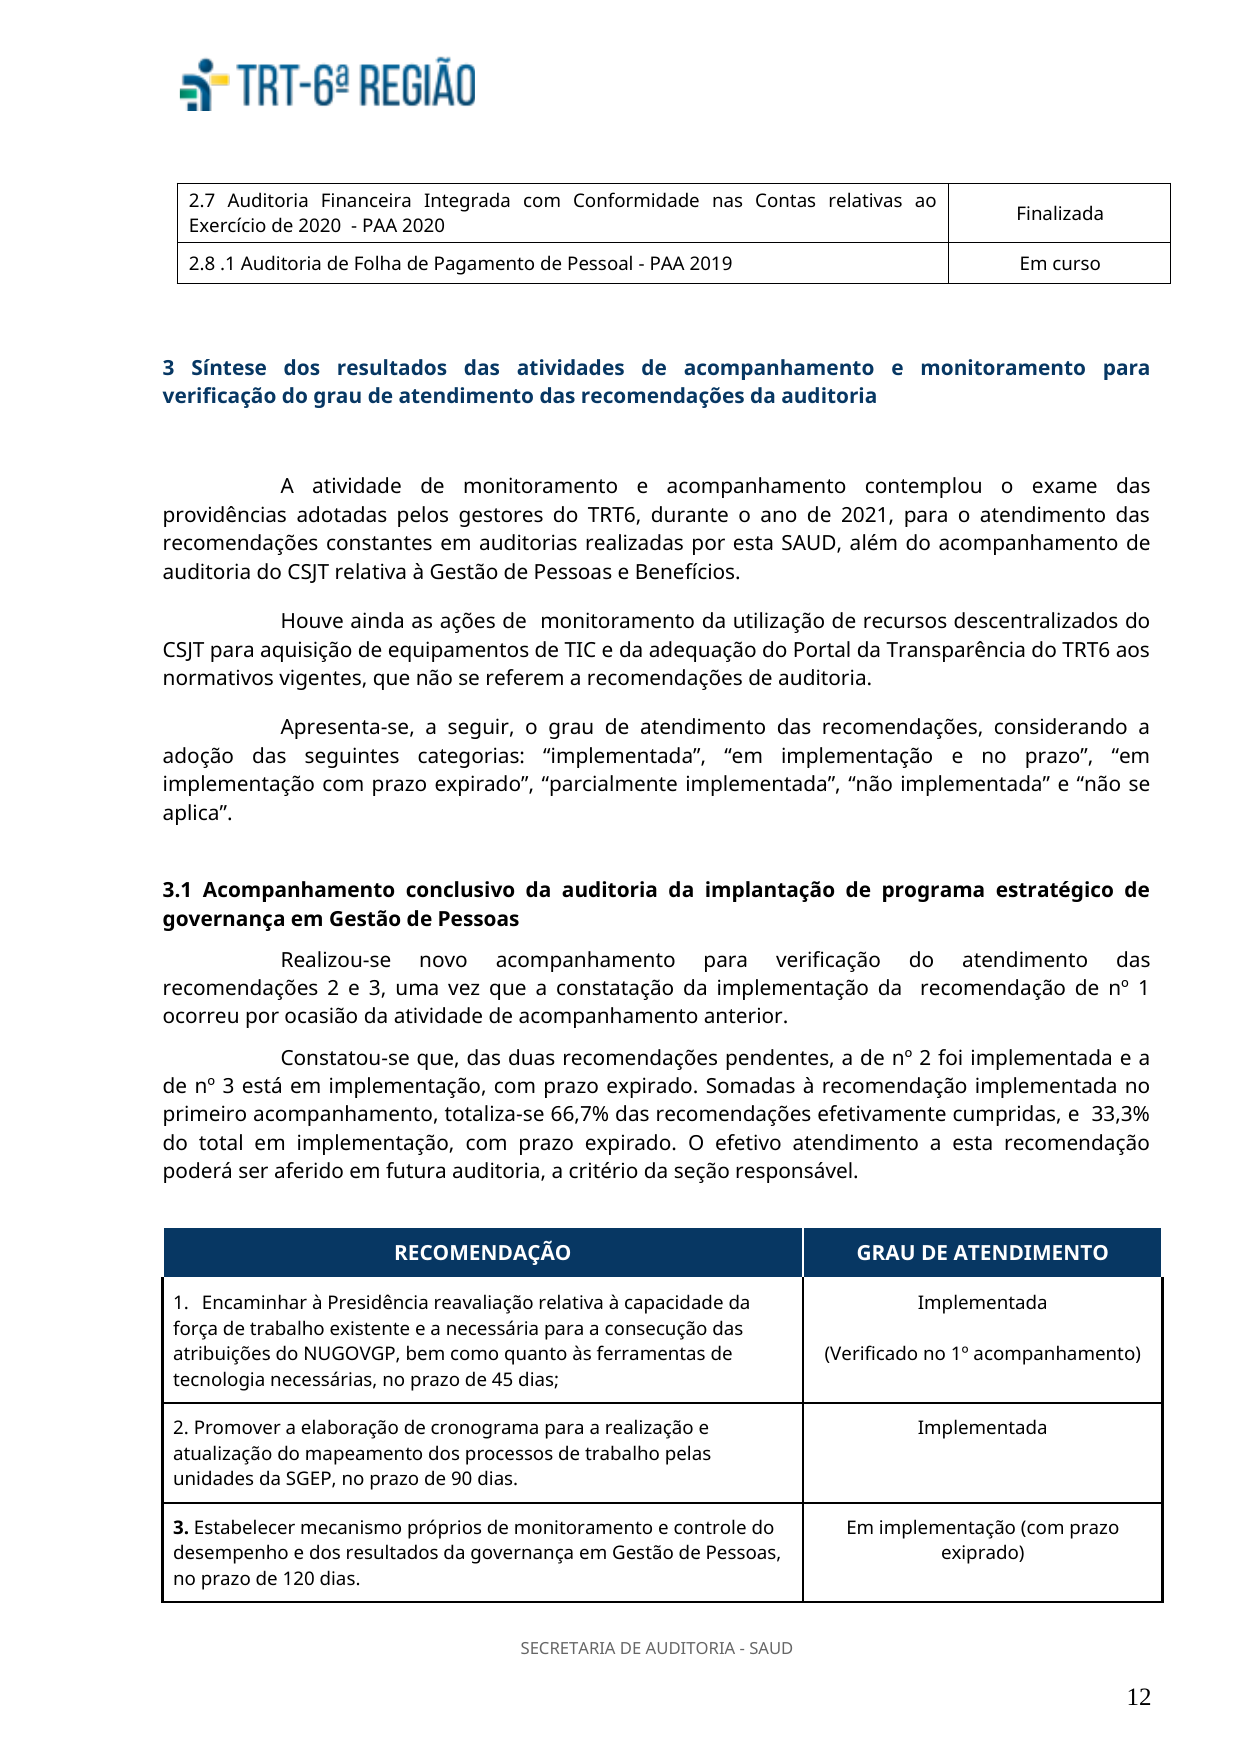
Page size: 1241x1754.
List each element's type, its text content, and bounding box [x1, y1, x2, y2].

picture [179, 52, 475, 111]
table_cell 1. Encaminhar à Presidência reavaliação relativa à capacidade da força de trabalho existente e a necessária para a consecução das atribuições do NUGOVGP, bem como quanto às ferramentas de tecnologia necessárias, no prazo de 45 dias; [164, 1279, 802, 1402]
table_header GRAU DE ATENDIMENTO [804, 1228, 1161, 1277]
text Apresenta-se, a seguir, o grau de atendimento das recomendações, considerando a adoção das seguintes categorias: “implementada”, “em implementação e no prazo”, “em implementação com prazo expirado”, “parcialmente implementada”, “não implementada” e “não se aplica”. [162, 712, 1151, 826]
text Constatou-se que, das duas recomendações pendentes, a de nº 2 foi implementada e a de nº 3 está em implementação, com prazo expirado. Somadas à recomendação implementada no primeiro acompanhamento, totaliza-se 66,7% das recomendações efetivamente cumpridas, e 33,3% do total em implementação, com prazo expirado. O efetivo atendimento a esta recomendação poderá ser aferido em futura auditoria, a critério da seção responsável. [162, 1043, 1151, 1185]
table_cell 2.8 .1 Auditoria de Folha de Pagamento de Pessoal - PAA 2019 [178, 243, 948, 283]
table_cell Finalizada [949, 184, 1170, 242]
table_cell Implementada [804, 1404, 1161, 1502]
table_cell Em curso [949, 243, 1170, 283]
table_cell 2.7 Auditoria Financeira Integrada com Conformidade nas Contas relativas ao Exercício de 2020 - PAA 2020 [178, 184, 948, 242]
text Realizou-se novo acompanhamento para verificação do atendimento das recomendações 2 e 3, uma vez que a constatação da implementação da recomendação de nº 1 ocorreu por ocasião da atividade de acompanhamento anterior. [162, 945, 1151, 1030]
subtitle 3 Síntese dos resultados das atividades de acompanhamento e monitoramento para verificação do grau de atendimento das recomendações da auditoria [162, 353, 1151, 410]
table_cell Em implementação (com prazo exiprado) [804, 1504, 1161, 1601]
table_header RECOMENDAÇÃO [164, 1228, 802, 1277]
text A atividade de monitoramento e acompanhamento contemplou o exame das providências adotadas pelos gestores do TRT6, durante o ano de 2021, para o atendimento das recomendações constantes em auditorias realizadas por esta SAUD, além do acompanhamento de auditoria do CSJT relativa à Gestão de Pessoas e Benefícios. [162, 472, 1151, 585]
table_cell 3. Estabelecer mecanismo próprios de monitoramento e controle do desempenho e dos resultados da governança em Gestão de Pessoas, no prazo de 120 dias. [164, 1504, 802, 1601]
table_cell 2. Promover a elaboração de cronograma para a realização e atualização do mapeamento dos processos de trabalho pelas unidades da SGEP, no prazo de 90 dias. [164, 1404, 802, 1502]
text Houve ainda as ações de monitoramento da utilização de recursos descentralizados do CSJT para aquisição de equipamentos de TIC e da adequação do Portal da Transparência do TRT6 aos normativos vigentes, que não se referem a recomendações de auditoria. [162, 606, 1151, 692]
table_cell Implementada (Verificado no 1º acompanhamento) [804, 1279, 1161, 1402]
subtitle 3.1 Acompanhamento conclusivo da auditoria da implantação de programa estratégico de governança em Gestão de Pessoas [162, 875, 1151, 932]
